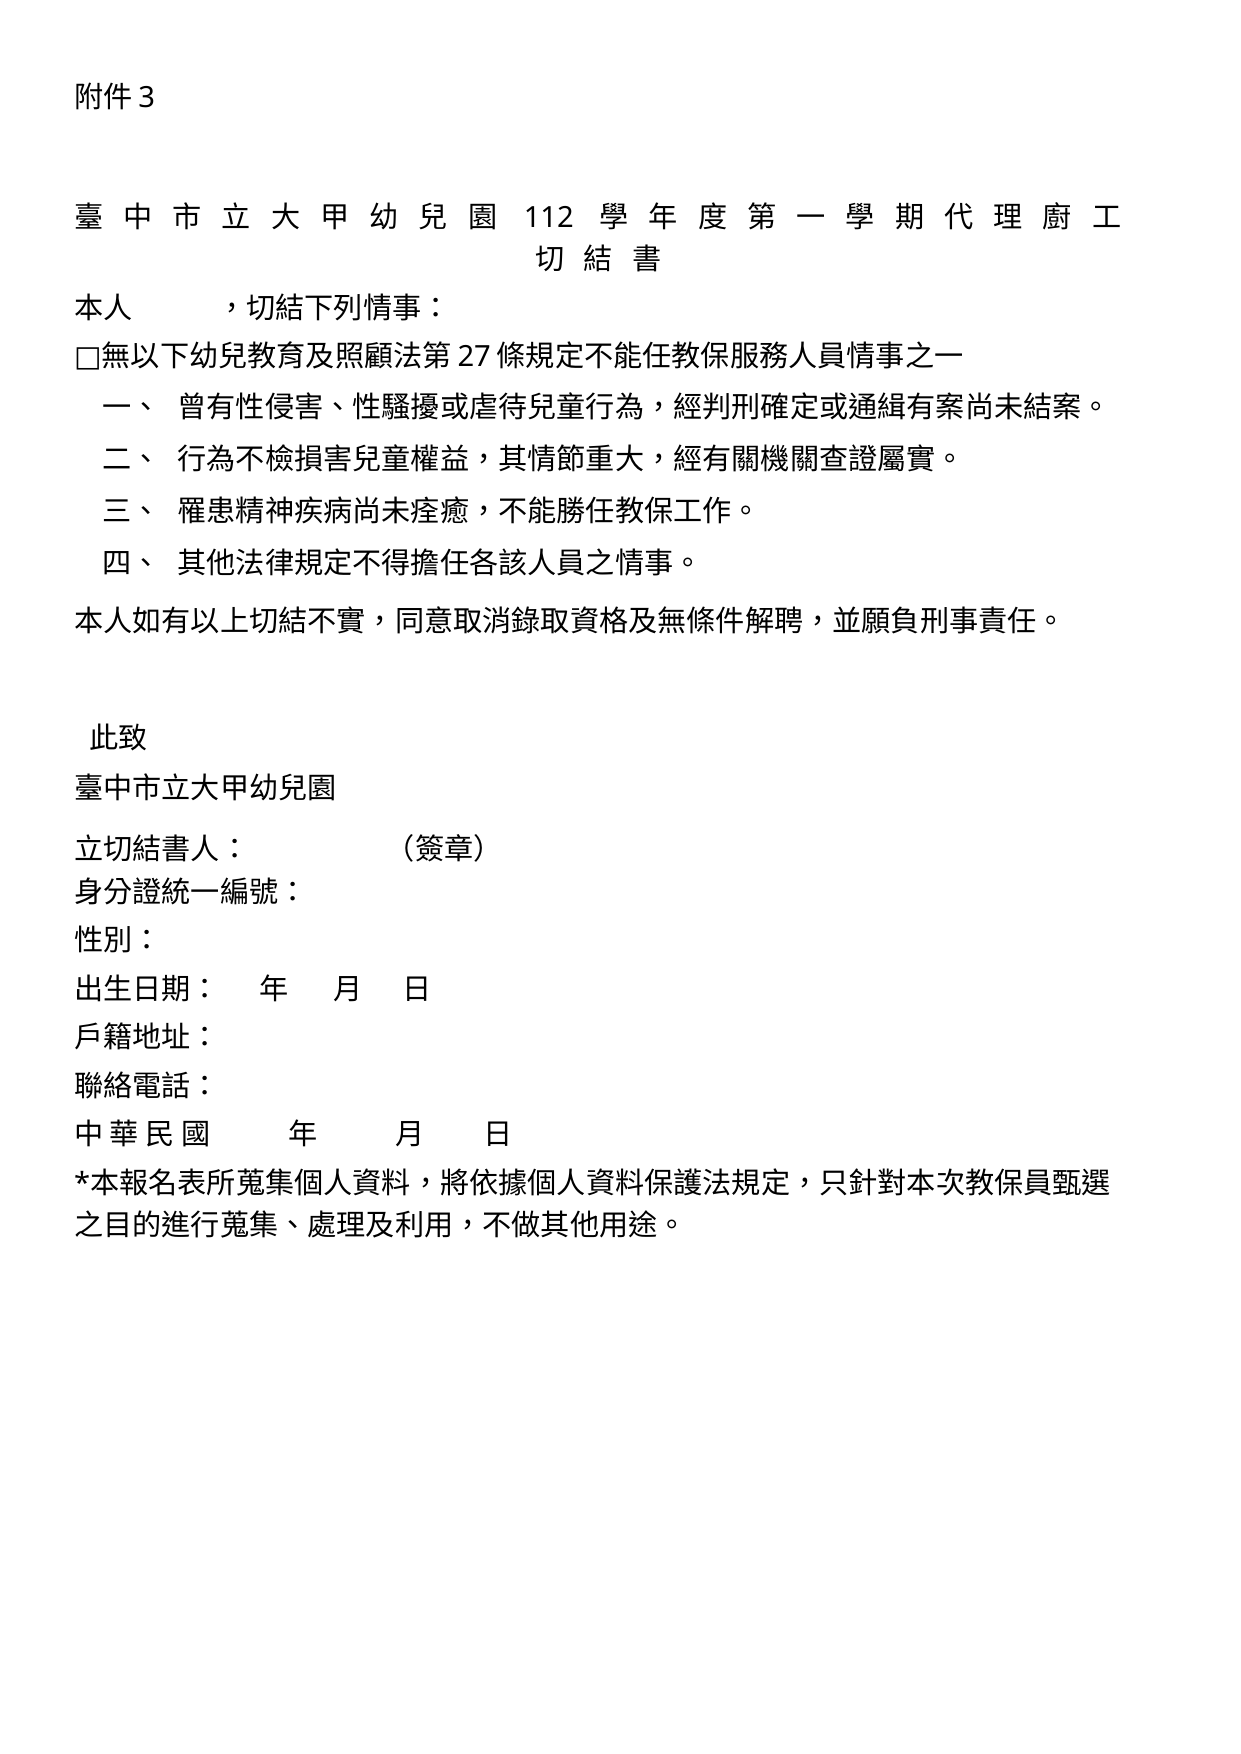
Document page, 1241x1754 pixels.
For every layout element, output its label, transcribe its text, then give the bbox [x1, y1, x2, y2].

list 行為不檢損害兒童權益，其情節重大，經有關機關查證屬實。 [102, 427, 1122, 479]
text 本人 ，切結下列情事： [74, 284, 1122, 327]
text 臺中市立大甲幼兒園 [74, 765, 1122, 807]
list 曾有性侵害、性騷擾或虐待兒童行為，經判刑確定或通緝有案尚未結案。 [102, 375, 1122, 427]
text 此致 [74, 707, 1122, 759]
text 中 華 民 國 年 月 日 [74, 1111, 1122, 1153]
text □無以下幼兒教育及照顧法第27條規定不能任教保服務人員情事之一 [74, 333, 1122, 375]
text 出生日期： 年 月 日 [74, 965, 1122, 1008]
text 附件3 [74, 74, 1122, 116]
text 切 結 書 [74, 236, 1122, 278]
text 本人如有以上切結不實，同意取消錄取資格及無條件解聘，並願負刑事責任。 [74, 590, 1122, 642]
text 戶籍地址： [74, 1014, 1122, 1056]
text *本報名表所蒐集個人資料，將依據個人資料保護法規定，只針對本次教保員甄選之目的進行蒐集、處理及利用，不做其他用途。 [74, 1159, 1122, 1244]
list 其他法律規定不得擔任各該人員之情事。 [102, 532, 1122, 584]
text 臺中市立大甲幼兒園112學年度第一學期代理廚工 [74, 193, 1122, 236]
text 聯絡電話： [74, 1062, 1122, 1105]
list 罹患精神疾病尚未痊癒，不能勝任教保工作。 [102, 479, 1122, 532]
text 立切結書人： （簽章） [74, 826, 1122, 868]
text 身分證統一編號： [74, 868, 1122, 911]
text 性別： [74, 917, 1122, 959]
